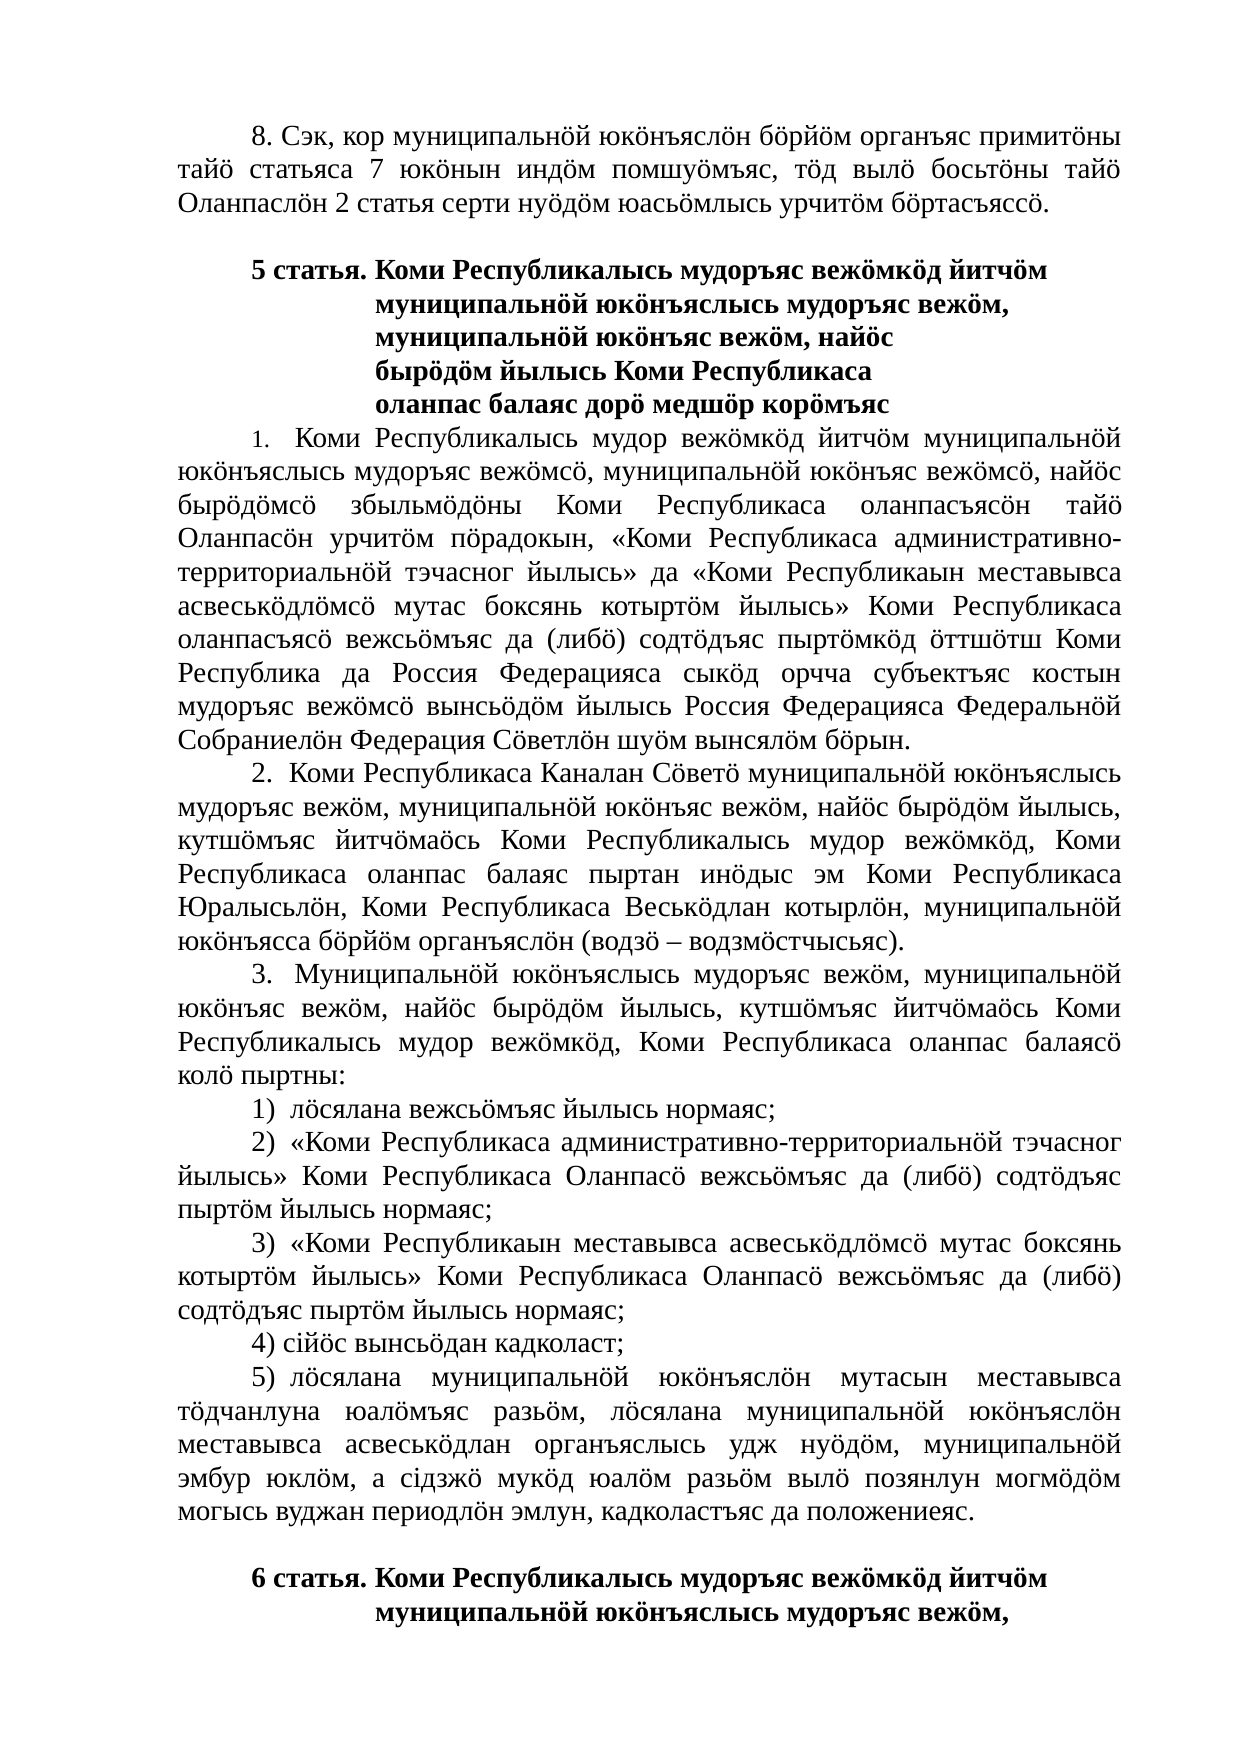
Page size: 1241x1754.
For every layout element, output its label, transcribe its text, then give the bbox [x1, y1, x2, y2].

text 8. Сэк, кор муниципальнӧй юкӧнъяслӧн бӧрйӧм органъяс примитӧны тайӧ статьяса 7 юкӧнын индӧм помшуӧмъяс, тӧд вылӧ босьтӧны тайӧ Оланпаслӧн 2 статья серти нуӧдӧм юасьӧмлысь урчитӧм бӧртасъяссӧ. [177, 118, 1122, 219]
text муниципальнӧй юкӧнъяс вежӧм, найӧс [177, 319, 1122, 353]
text 4) сійӧс вынсьӧдан кадколаст; [177, 1326, 1122, 1359]
text оланпас балаяс дорӧ медшӧр корӧмъяс [177, 386, 1122, 420]
list Коми Республикаса Каналан Сӧветӧ муниципальнӧй юкӧнъяслысь мудоръяс вежӧм, муниципальнӧй юкӧнъяс вежӧм, найӧс бырӧдӧм йылысь, кутшӧмъяс йитчӧмаӧсь Коми Республикалысь мудор вежӧмкӧд, Коми Республикаса оланпас балаяс пыртан инӧдыс эм Коми Республикаса Юралысьлӧн, Коми Республикаса Веськӧдлан котырлӧн, муниципальнӧй юкӧнъясса бӧрйӧм органъяслӧн (водзӧ – водзмӧстчысьяс). [177, 755, 1122, 957]
text 1) лӧсялана вежсьӧмъяс йылысь нормаяс; [177, 1091, 1122, 1124]
text бырӧдӧм йылысь Коми Республикаса [177, 353, 1122, 386]
text 3) «Коми Республикаын меставывса асвеськӧдлӧмсӧ мутас боксянь котыртӧм йылысь» Коми Республикаса Оланпасӧ вежсьӧмъяс да (либӧ) содтӧдъяс пыртӧм йылысь нормаяс; [177, 1225, 1122, 1326]
list Коми Республикалысь мудор вежӧмкӧд йитчӧм муниципальнӧй юкӧнъяслысь мудоръяс вежӧмсӧ, муниципальнӧй юкӧнъяс вежӧмсӧ, найӧс бырӧдӧмсӧ збыльмӧдӧны Коми Республикаса оланпасъясӧн тайӧ Оланпасӧн урчитӧм пӧрадокын, «Коми Республикаса административно-территориальнӧй тэчасног йылысь» да «Коми Республикаын меставывса асвеськӧдлӧмсӧ мутас боксянь котыртӧм йылысь» Коми Республикаса оланпасъясӧ вежсьӧмъяс да (либӧ) содтӧдъяс пыртӧмкӧд ӧттшӧтш Коми Республика да Россия Федерацияса сыкӧд орчча субъектъяс костын мудоръяс вежӧмсӧ вынсьӧдӧм йылысь Россия Федерацияса Федеральнӧй Собраниелӧн Федерация Сӧветлӧн шуӧм вынсялӧм бӧрын. [177, 420, 1122, 755]
text 6 статья. Коми Республикалысь мудоръяс вежӧмкӧд йитчӧм [177, 1560, 1122, 1594]
text 5 статья. Коми Республикалысь мудоръяс вежӧмкӧд йитчӧм [177, 252, 1122, 286]
text муниципальнӧй юкӧнъяслысь мудоръяс вежӧм, [177, 286, 1122, 319]
text 5) лӧсялана муниципальнӧй юкӧнъяслӧн мутасын меставывса тӧдчанлуна юалӧмъяс разьӧм, лӧсялана муниципальнӧй юкӧнъяслӧн меставывса асвеськӧдлан органъяслысь удж нуӧдӧм, муниципальнӧй эмбур юклӧм, а сідзжӧ мукӧд юалӧм разьӧм вылӧ позянлун могмӧдӧм могысь вуджан периодлӧн эмлун, кадколастъяс да положениеяс. [177, 1359, 1122, 1527]
text 2) «Коми Республикаса административно-территориальнӧй тэчасног йылысь» Коми Республикаса Оланпасӧ вежсьӧмъяс да (либӧ) содтӧдъяс пыртӧм йылысь нормаяс; [177, 1124, 1122, 1225]
text муниципальнӧй юкӧнъяслысь мудоръяс вежӧм, [177, 1594, 1122, 1627]
list Муниципальнӧй юкӧнъяслысь мудоръяс вежӧм, муниципальнӧй юкӧнъяс вежӧм, найӧс бырӧдӧм йылысь, кутшӧмъяс йитчӧмаӧсь Коми Республикалысь мудор вежӧмкӧд, Коми Республикаса оланпас балаясӧ колӧ пыртны: [177, 957, 1122, 1091]
